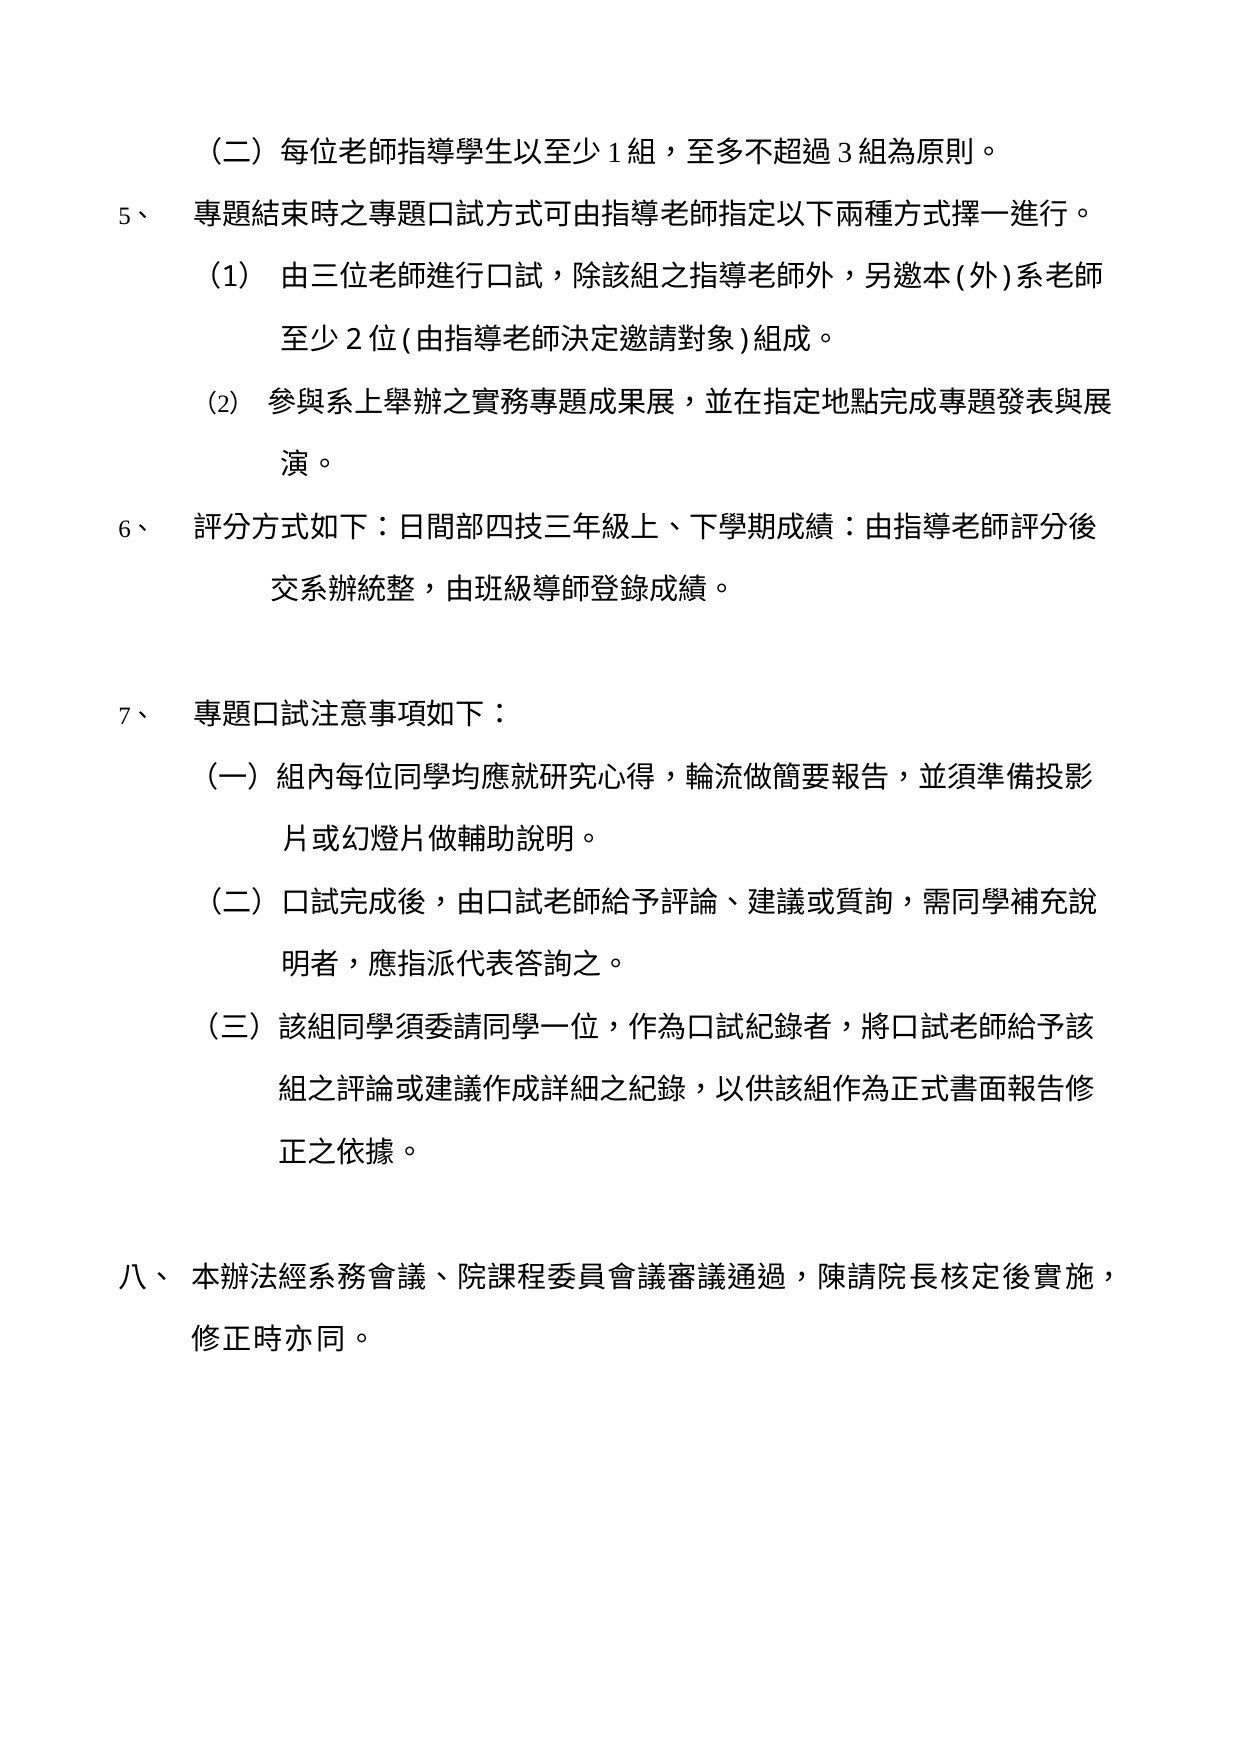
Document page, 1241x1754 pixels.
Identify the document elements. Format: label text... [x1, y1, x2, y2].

text （一）組內每位同學均應就研究心得，輪流做簡要報告，並須準備投影片或幻燈片做輔助說明。 [189, 733, 1122, 858]
list 參與系上舉辦之實務專題成果展，並在指定地點完成專題發表與展演。 [192, 358, 1122, 483]
list 由三位老師進行口試，除該組之指導老師外，另邀本(外)系老師至少2位(由指導老師決定邀請對象)組成。 [192, 233, 1122, 358]
list 專題結束時之專題口試方式可由指導老師指定以下兩種方式擇一進行。 [118, 170, 1122, 233]
text （三）該組同學須委請同學一位，作為口試紀錄者，將口試老師給予該組之評論或建議作成詳細之紀錄，以供該組作為正式書面報告修正之依據。 [191, 983, 1122, 1170]
list 評分方式如下：日間部四技三年級上、下學期成績：由指導老師評分後交系辦統整，由班級導師登錄成績。 [118, 483, 1122, 608]
text （二）口試完成後，由口試老師給予評論、建議或質詢，需同學補充說明者，應指派代表答詢之。 [193, 858, 1122, 983]
text （二）每位老師指導學生以至少1組，至多不超過3組為原則。 [168, 108, 1122, 170]
list 專題口試注意事項如下： [118, 670, 1122, 733]
text 八、 本辦法經系務會議、院課程委員會議審議通過，陳請院長核定後實施，修正時亦同。 [118, 1233, 1122, 1358]
